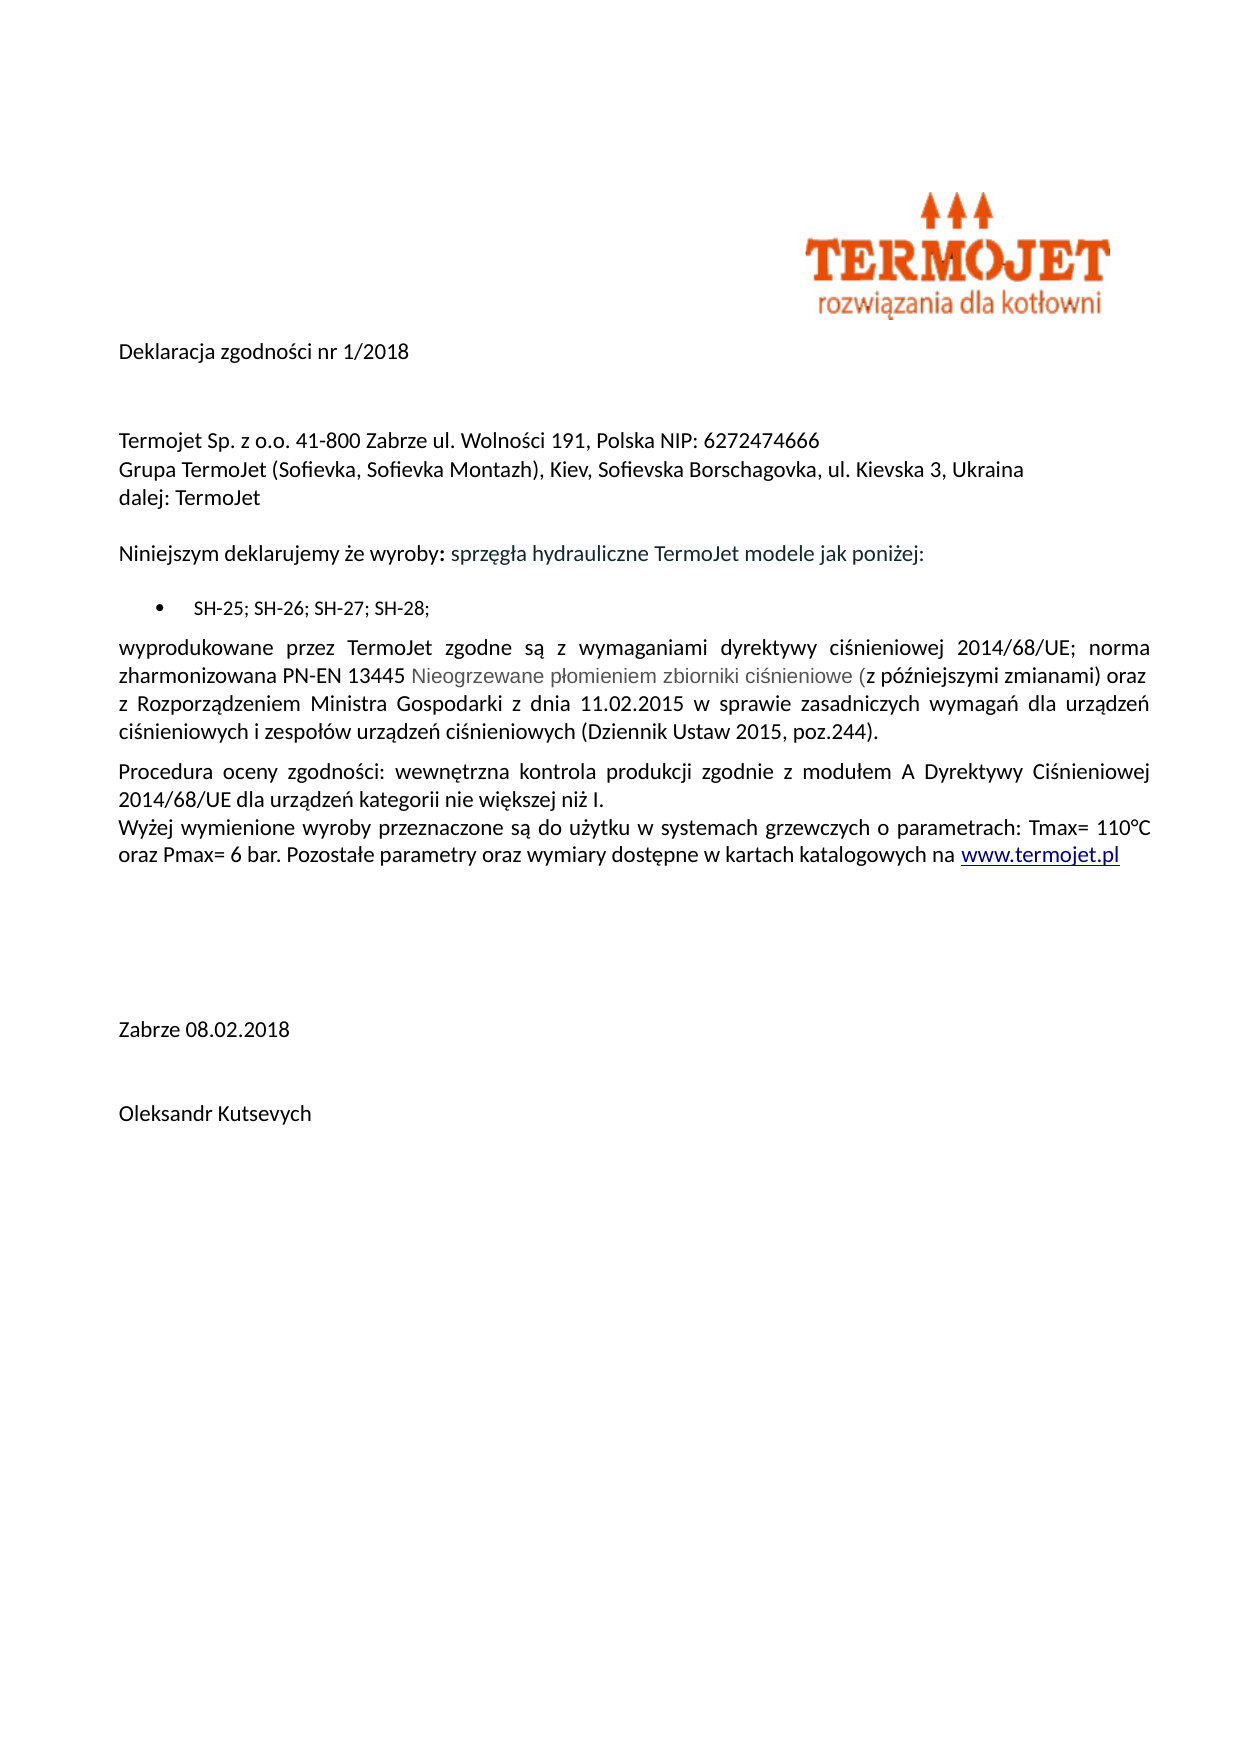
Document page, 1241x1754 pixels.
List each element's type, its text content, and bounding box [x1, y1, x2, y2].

text Grupa TermoJet (Sofievka, Sofievka Montazh), Kiev, Sofievska Borschagovka, ul. Kievska 3, Ukraina [119, 455, 1152, 483]
text Niniejszym deklarujemy że wyroby: sprzęgła hydrauliczne TermoJet modele jak poniżej: [119, 539, 1152, 567]
text wyprodukowane przez TermoJet zgodne są z wymaganiami dyrektywy ciśnieniowej 2014/68/UE; norma zharmonizowana PN-EN 13445 Nieogrzewane płomieniem zbiorniki ciśnieniowe (z późniejszymi zmianami) oraz z Rozporządzeniem Ministra Gospodarki z dnia 11.02.2015 w sprawie zasadniczych wymagań dla urządzeń ciśnieniowych i zespołów urządzeń ciśnieniowych (Dziennik Ustaw 2015, poz.244). [119, 633, 1152, 745]
list SH-25; SH-26; SH-27; SH-28; [156, 595, 1152, 620]
text dalej: TermoJet [119, 483, 1152, 511]
text Procedura oceny zgodności: wewnętrzna kontrola produkcji zgodnie z modułem A Dyrektywy Ciśnieniowej 2014/68/UE dla urządzeń kategorii nie większej niż I. [118, 757, 1152, 813]
text Zabrze 08.02.2018 [119, 1015, 1152, 1043]
text Oleksandr Kutsevych [119, 1099, 1152, 1127]
text Deklaracja zgodności nr 1/2018 [119, 337, 1152, 366]
text Termojet Sp. z o.o. 41-800 Zabrze ul. Wolności 191, Polska NIP: 6272474666 [119, 427, 1152, 455]
text Wyżej wymienione wyroby przeznaczone są do użytku w systemach grzewczych o parametrach: Tmax= 110°C oraz Pmax= 6 bar. Pozostałe parametry oraz wymiary dostępne w kartach katalogowych na www.termojet.pl [118, 813, 1152, 868]
